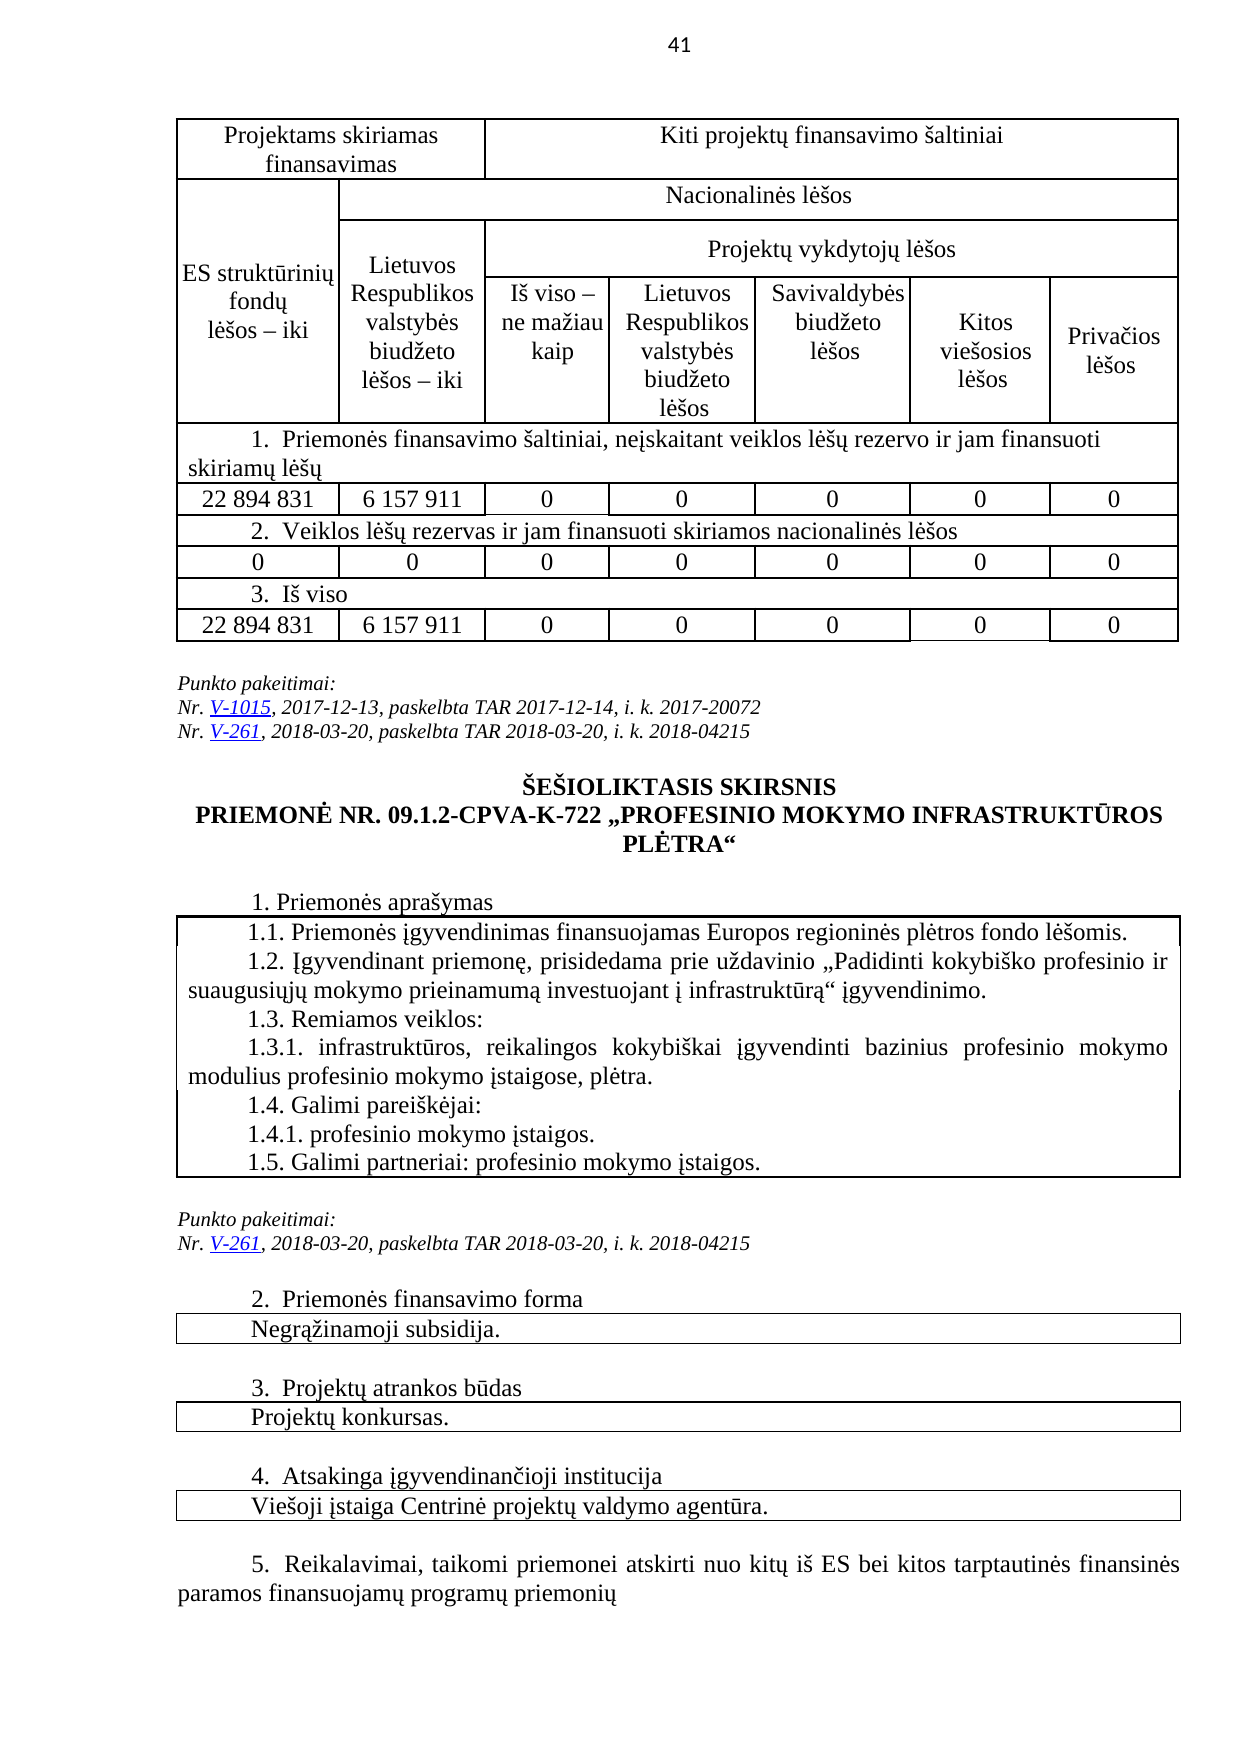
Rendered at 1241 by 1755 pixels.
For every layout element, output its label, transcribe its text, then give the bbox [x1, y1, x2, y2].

table_cell 6 157 911 [340, 610, 484, 640]
text 2. Priemonės finansavimo forma [251, 1284, 1181, 1313]
table_cell 1.5. Galimi partneriai: profesinio mokymo įstaigos. [178, 1148, 1179, 1176]
table_cell 0 [340, 547, 484, 577]
text PRIEMONĖ NR. 09.1.2-CPVA-K-722 „PROFESINIO MOKYMO INFRASTRUKTŪROS PLĖTRA“ [177, 800, 1181, 858]
table_cell 0 [610, 547, 754, 577]
text 5. Reikalavimai, taikomi priemonei atskirti nuo kitų iš ES bei kitos tarptautinės finansinės paramos finansuojamų programų priemonių [177, 1549, 1181, 1607]
table_cell 22 894 831 [178, 610, 338, 640]
table_cell Lietuvos Respublikos valstybės biudžeto lėšos [610, 278, 754, 422]
table_header Projektų konkursas. [177, 1403, 1180, 1431]
table_cell 3. Iš viso [178, 579, 1177, 608]
table_cell 0 [911, 547, 1049, 577]
table_cell 0 [178, 547, 338, 577]
text Nr. V-261, 2018-03-20, paskelbta TAR 2018-03-20, i. k. 2018-04215 [177, 1231, 1181, 1255]
text Nr. V-261, 2018-03-20, paskelbta TAR 2018-03-20, i. k. 2018-04215 [177, 719, 1181, 743]
table_header Kiti projektų finansavimo šaltiniai [486, 120, 1177, 178]
table_header Negrąžinamoji subsidija. [177, 1314, 1180, 1343]
table_cell 0 [610, 610, 754, 640]
table_cell 0 [486, 610, 608, 640]
table_cell 0 [911, 610, 1049, 640]
text 4. Atsakinga įgyvendinančioji institucija [251, 1461, 1181, 1490]
table_cell Kitos viešosios lėšos [911, 278, 1049, 422]
table_cell 1.4. Galimi pareiškėjai: 1.4.1. profesinio mokymo įstaigos. [178, 1090, 1179, 1147]
text Nr. V-1015, 2017-12-13, paskelbta TAR 2017-12-14, i. k. 2017-20072 [177, 695, 1181, 719]
text Punkto pakeitimai: [177, 671, 1181, 695]
table_cell Lietuvos Respublikos valstybės biudžeto lėšos – iki [340, 221, 484, 422]
text 3. Projektų atrankos būdas [251, 1373, 1181, 1401]
table_cell 0 [756, 610, 909, 640]
table_cell Savivaldybės biudžeto lėšos [756, 278, 909, 422]
table_header Projektams skiriamas finansavimas [178, 120, 484, 178]
table_cell ES struktūrinių fondų lėšos – iki [178, 180, 338, 422]
text 1. Priemonės aprašymas [251, 887, 1181, 915]
table_cell 0 [610, 484, 754, 514]
table_cell 0 [911, 484, 1049, 514]
table_cell 1.3. Remiamos veiklos: 1.3.1. infrastruktūros, reikalingos kokybiškai įgyvendinti bazinius profesinio mokymo modulius profesinio mokymo įstaigose, plėtra. [177, 1004, 1180, 1090]
table_header Viešoji įstaiga Centrinė projektų valdymo agentūra. [177, 1491, 1180, 1519]
table_cell 0 [756, 547, 909, 577]
table_cell 0 [1051, 484, 1177, 514]
table_cell 0 [486, 484, 608, 514]
table_cell 0 [486, 547, 608, 577]
table_cell Privačios lėšos [1051, 278, 1177, 422]
table_cell Iš viso – ne mažiau kaip [486, 278, 608, 422]
table_cell 0 [1051, 610, 1177, 640]
table_cell 1.2. Įgyvendinant priemonę, prisidedama prie uždavinio „Padidinti kokybiško profesinio ir suaugusiųjų mokymo prieinamumą investuojant į infrastruktūrą“ įgyvendinimo. [177, 946, 1180, 1004]
table_cell 2. Veiklos lėšų rezervas ir jam finansuoti skiriamos nacionalinės lėšos [178, 515, 1177, 544]
table_cell 22 894 831 [178, 484, 338, 514]
table_cell Projektų vykdytojų lėšos [486, 221, 1177, 276]
table_cell Nacionalinės lėšos [340, 180, 1177, 219]
text ŠEŠIOLIKTASIS SKIRSNIS [177, 772, 1181, 800]
table_cell 1. Priemonės finansavimo šaltiniai, neįskaitant veiklos lėšų rezervo ir jam finansuoti skiriamų lėšų [178, 424, 1177, 482]
text Punkto pakeitimai: [177, 1207, 1181, 1231]
table_header 1.1. Priemonės įgyvendinimas finansuojamas Europos regioninės plėtros fondo lėšomis. [178, 918, 1179, 946]
table_cell 0 [756, 484, 909, 514]
table_cell 0 [1051, 547, 1177, 577]
table_cell 6 157 911 [340, 484, 484, 514]
